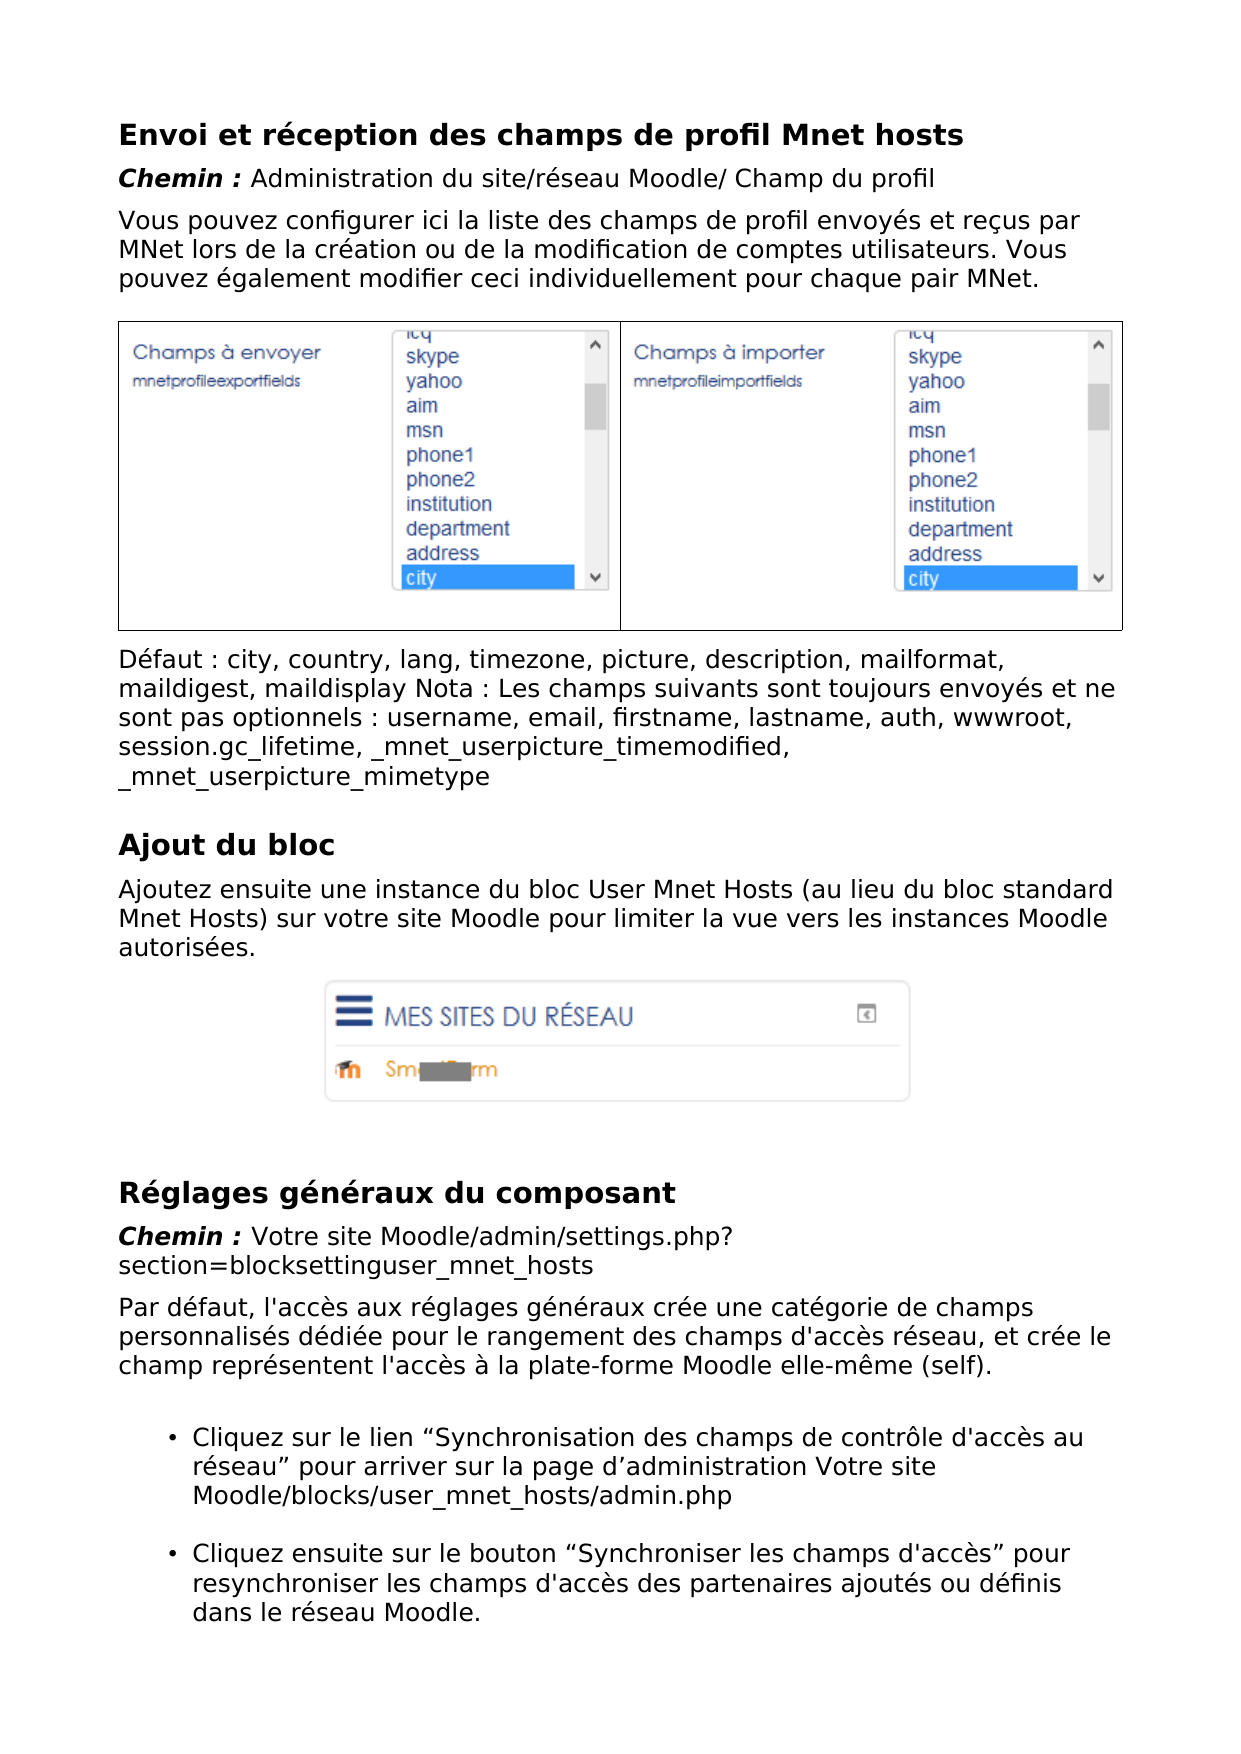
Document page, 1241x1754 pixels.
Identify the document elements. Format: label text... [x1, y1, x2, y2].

text Par défaut, l'accès aux réglages généraux crée une catégorie de champs personnalisés dédiée pour le rangement des champs d'accès réseau, et crée le champ représentent l'accès à la plate-forme Moodle elle-même (self). [118, 1293, 1122, 1381]
table_header [119, 322, 620, 630]
text Vous pouvez configurer ici la liste des champs de profil envoyés et reçus par MNet lors de la création ou de la modification de comptes utilisateurs. Vous pouvez également modifier ceci individuellement pour chaque pair MNet. [118, 206, 1122, 294]
text Ajoutez ensuite une instance du bloc User Mnet Hosts (au lieu du bloc standard Mnet Hosts) sur votre site Moodle pour limiter la vue vers les instances Moodle autorisées. [118, 875, 1122, 962]
text Chemin : Administration du site/réseau Moodle/ Champ du profil [118, 164, 1122, 194]
text Chemin : Votre site Moodle/admin/settings.php?section=blocksettinguser_mnet_hosts [118, 1222, 1122, 1281]
text Défaut : city, country, lang, timezone, picture, description, mailformat, maildigest, maildisplay Nota : Les champs suivants sont toujours envoyés et ne sont pas optionnels : username, email, firstname, lastname, auth, wwwroot, session.gc_lifetime, _mnet_userpicture_timemodified, _mnet_userpicture_mimetype [118, 645, 1122, 791]
table_header [621, 322, 1122, 630]
picture [323, 975, 917, 1110]
picture [622, 324, 1120, 599]
subtitle Envoi et réception des champs de profil Mnet hosts [118, 118, 1122, 152]
subtitle Réglages généraux du composant [118, 1176, 1122, 1210]
list Cliquez sur le lien “Synchronisation des champs de contrôle d'accès au réseau” pour arriver sur la page d’administration Votre site Moodle/blocks/user_mnet_hosts/admin.php [177, 1423, 1122, 1510]
picture [121, 324, 618, 598]
subtitle Ajout du bloc [118, 828, 1122, 862]
list Cliquez ensuite sur le bouton “Synchroniser les champs d'accès” pour resynchroniser les champs d'accès des partenaires ajoutés ou définis dans le réseau Moodle. [177, 1540, 1122, 1627]
